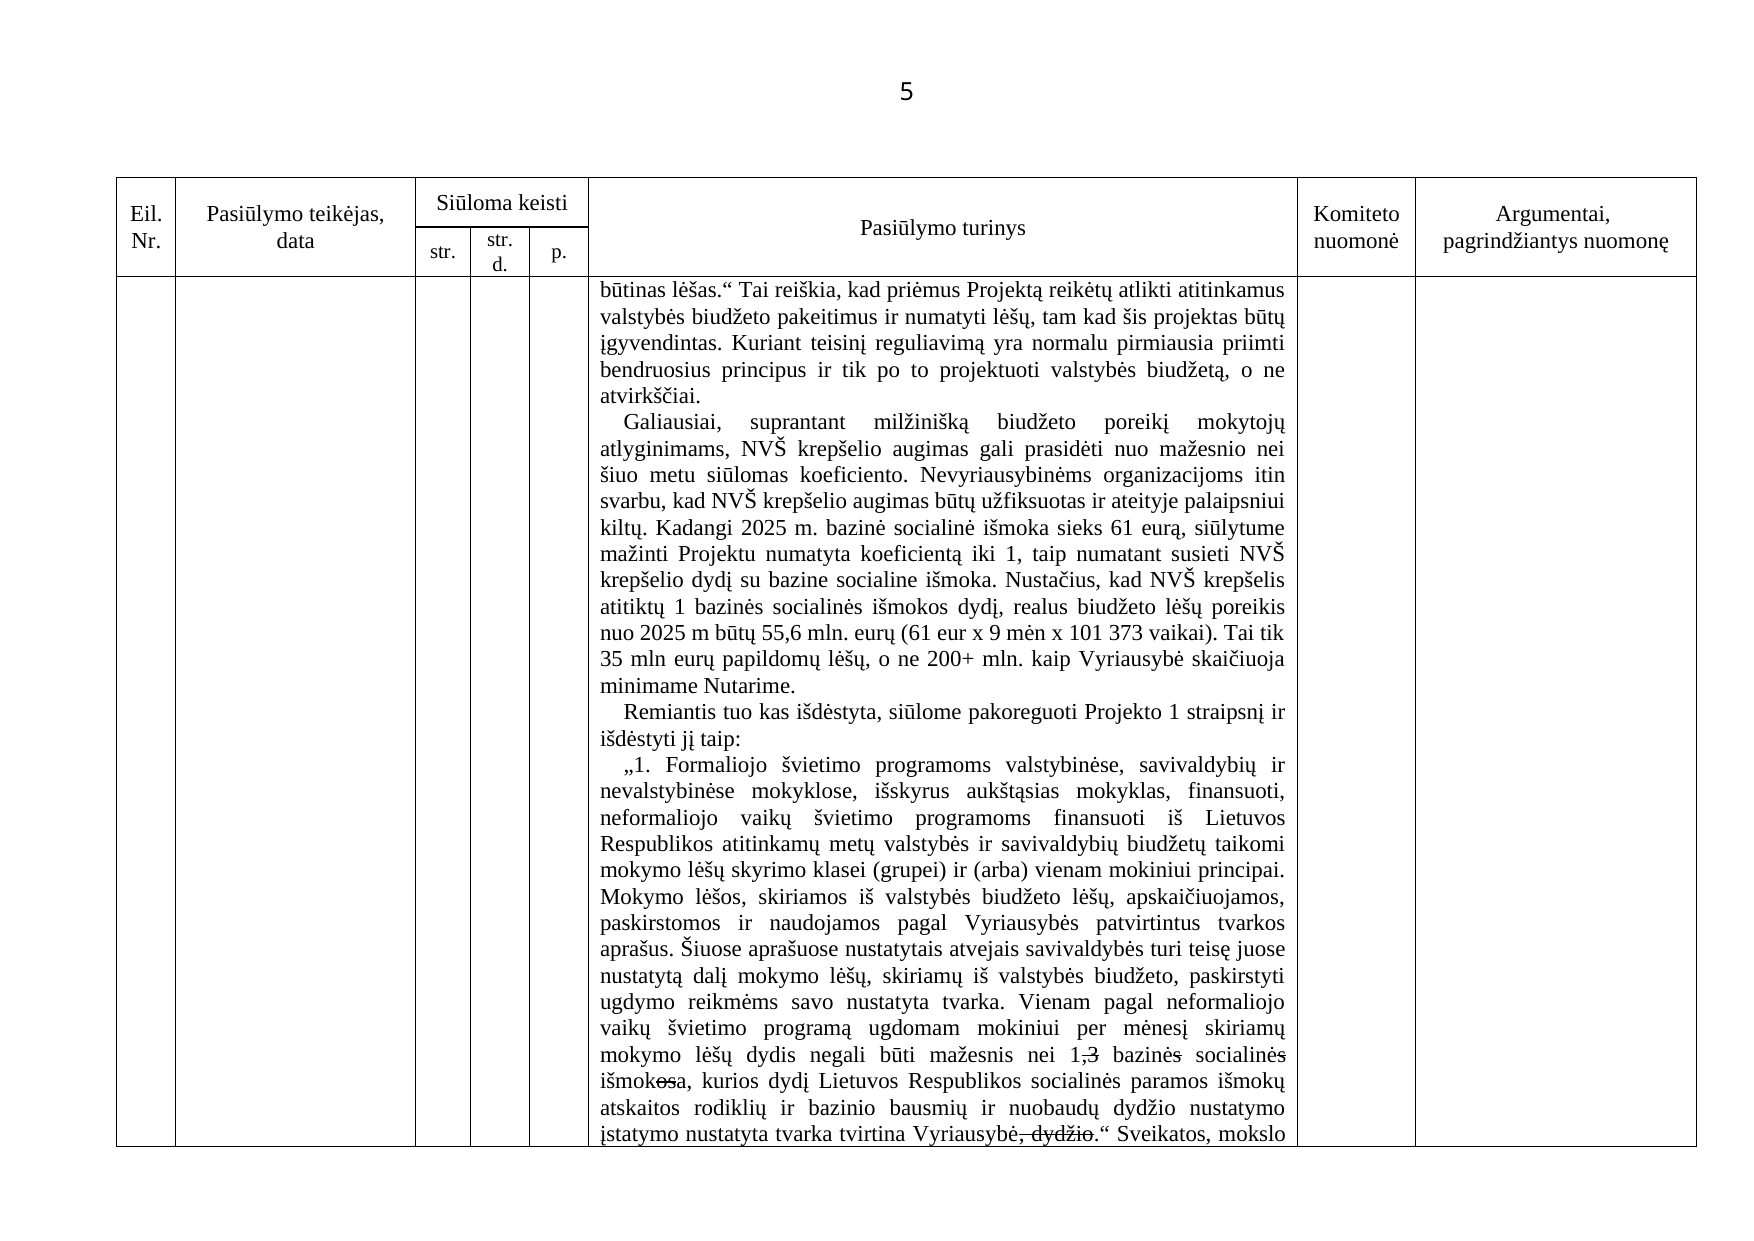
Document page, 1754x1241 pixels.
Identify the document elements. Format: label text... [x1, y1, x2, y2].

table_cell [1298, 277, 1415, 1146]
table_cell [530, 277, 588, 1146]
table_cell būtinas lėšas.“ Tai reiškia, kad priėmus Projektą reikėtų atlikti atitinkamus valstybės biudžeto pakeitimus ir numatyti lėšų, tam kad šis projektas būtų įgyvendintas. Kuriant teisinį reguliavimą yra normalu pirmiausia priimti bendruosius principus ir tik po to projektuoti valstybės biudžetą, o ne atvirkščiai. Galiausiai, suprantant milžinišką biudžeto poreikį mokytojų atlyginimams, NVŠ krepšelio augimas gali prasidėti nuo mažesnio nei šiuo metu siūlomas koeficiento. Nevyriausybinėms organizacijoms itin svarbu, kad NVŠ krepšelio augimas būtų užfiksuotas ir ateityje palaipsniui kiltų. Kadangi 2025 m. bazinė socialinė išmoka sieks 61 eurą, siūlytume mažinti Projektu numatyta koeficientą iki 1, taip numatant susieti NVŠ krepšelio dydį su bazine socialine išmoka. Nustačius, kad NVŠ krepšelis atitiktų 1 bazinės socialinės išmokos dydį, realus biudžeto lėšų poreikis nuo 2025 m būtų 55,6 mln. eurų (61 eur x 9 mėn x 101 373 vaikai). Tai tik 35 mln eurų papildomų lėšų, o ne 200+ mln. kaip Vyriausybė skaičiuoja minimame Nutarime. Remiantis tuo kas išdėstyta, siūlome pakoreguoti Projekto 1 straipsnį ir išdėstyti jį taip: „1. Formaliojo švietimo programoms valstybinėse, savivaldybių ir nevalstybinėse mokyklose, išskyrus aukštąsias mokyklas, finansuoti, neformaliojo vaikų švietimo programoms finansuoti iš Lietuvos Respublikos atitinkamų metų valstybės ir savivaldybių biudžetų taikomi mokymo lėšų skyrimo klasei (grupei) ir (arba) vienam mokiniui principai. Mokymo lėšos, skiriamos iš valstybės biudžeto lėšų, apskaičiuojamos, paskirstomos ir naudojamos pagal Vyriausybės patvirtintus tvarkos aprašus. Šiuose aprašuose nustatytais atvejais savivaldybės turi teisę juose nustatytą dalį mokymo lėšų, skiriamų iš valstybės biudžeto, paskirstyti ugdymo reikmėms savo nustatyta tvarka. Vienam pagal neformaliojo vaikų švietimo programą ugdomam mokiniui per mėnesį skiriamų mokymo lėšų dydis negali būti mažesnis nei 1,3 bazinės socialinės išmokosa, kurios dydį Lietuvos Respublikos socialinės paramos išmokų atskaitos rodiklių ir bazinio bausmių ir nuobaudų dydžio nustatymo įstatymo nustatyta tvarka tvirtina Vyriausybė, dydžio.“ Sveikatos, mokslo [589, 277, 1297, 1146]
table_cell [176, 277, 415, 1146]
table_header Siūloma keisti [416, 178, 588, 226]
table_cell str. [416, 228, 470, 276]
table_header Pasiūlymo turinys [589, 178, 1297, 276]
table_header Eil. Nr. [117, 178, 175, 276]
table_cell [117, 277, 175, 1146]
table_cell [416, 277, 470, 1146]
table_cell [471, 277, 529, 1146]
table_header Argumentai, pagrindžiantys nuomonę [1416, 178, 1696, 276]
table_cell [1416, 277, 1696, 1146]
table_cell str. d. [471, 228, 529, 276]
table_header Komiteto nuomonė [1298, 178, 1415, 276]
table_header Pasiūlymo teikėjas, data [176, 178, 415, 276]
table_cell p. [530, 228, 588, 276]
